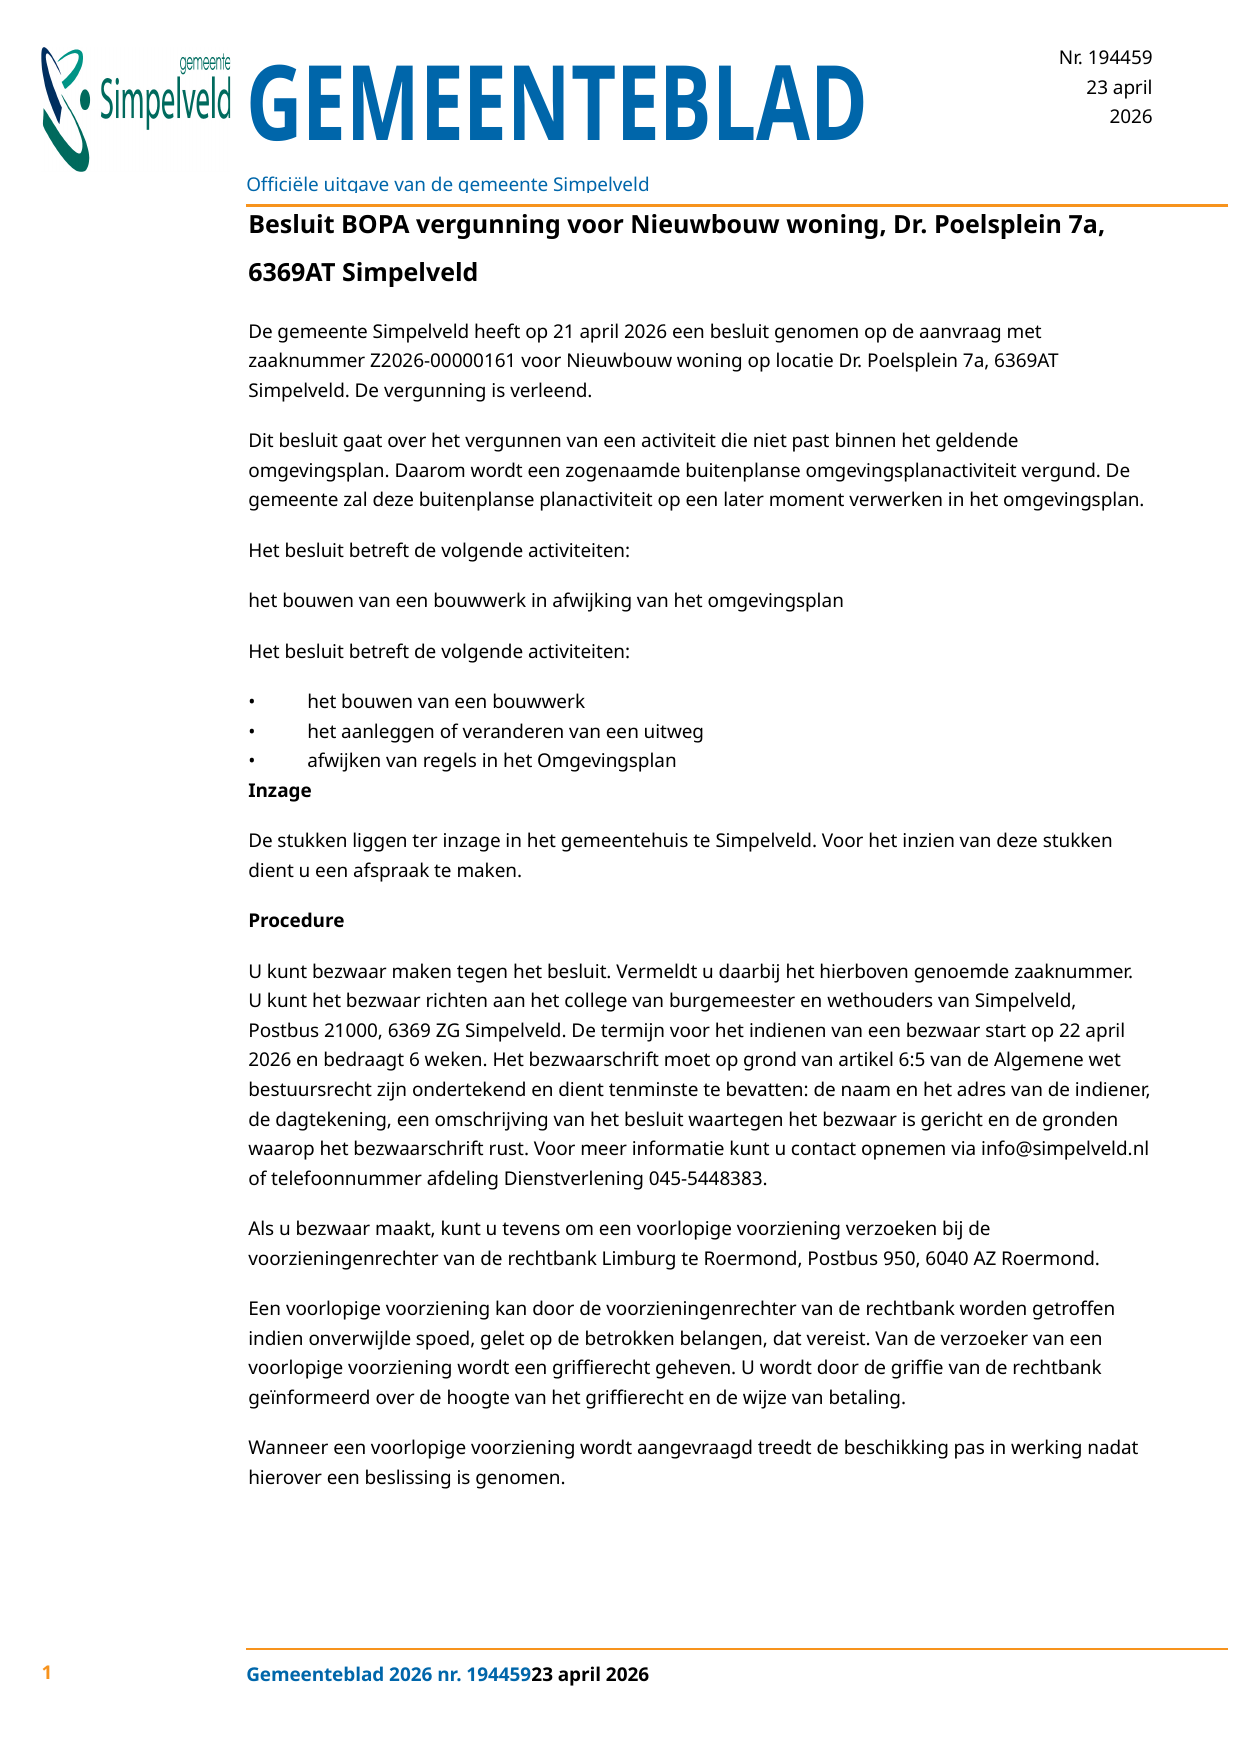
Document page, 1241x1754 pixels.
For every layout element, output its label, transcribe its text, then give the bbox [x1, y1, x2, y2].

text Een voorlopige voorziening kan door de voorzieningenrechter van de rechtbank worden getroffen indien onverwijlde spoed, gelet op de betrokken belangen, dat vereist. Van de verzoeker van een voorlopige voorziening wordt een griffierecht geheven. U wordt door de griffie van de rechtbank geïnformeerd over de hoogte van het griffierecht en de wijze van betaling. [248, 1295, 1152, 1410]
picture [41, 47, 231, 172]
text U kunt bezwaar maken tegen het besluit. Vermeldt u daarbij het hierboven genoemde zaaknummer. U kunt het bezwaar richten aan het college van burgemeester en wethouders van Simpelveld, Postbus 21000, 6369 ZG Simpelveld. De termijn voor het indienen van een bezwaar start op 22 april 2026 en bedraagt 6 weken. Het bezwaarschrift moet op grond van artikel 6:5 van de Algemene wet bestuursrecht zijn ondertekend en dient tenminste te bevatten: de naam en het adres van de indiener, de dagtekening, een omschrijving van het besluit waartegen het bezwaar is gericht en de gronden waarop het bezwaarschrift rust. Voor meer informatie kunt u contact opnemen via info@simpelveld.nl of telefoonnummer afdeling Dienstverlening 045-5448383. [248, 958, 1152, 1191]
text Dit besluit gaat over het vergunnen van een activiteit die niet past binnen het geldende omgevingsplan. Daarom wordt een zogenaamde buitenplanse omgevingsplanactiviteit vergund. De gemeente zal deze buitenplanse planactiviteit op een later moment verwerken in het omgevingsplan. [248, 427, 1152, 512]
text De stukken liggen ter inzage in het gemeentehuis te Simpelveld. Voor het inzien van deze stukken dient u een afspraak te maken. [248, 827, 1152, 883]
list het bouwen van een bouwwerk [248, 688, 1152, 714]
text Wanneer een voorlopige voorziening wordt aangevraagd treedt de beschikking pas in werking nadat hierover een beslissing is genomen. [248, 1434, 1152, 1490]
text het bouwen van een bouwwerk in afwijking van het omgevingsplan [248, 587, 1152, 613]
text Het besluit betreft de volgende activiteiten: [248, 638, 1152, 664]
text Als u bezwaar maakt, kunt u tevens om een voorlopige voorziening verzoeken bij de voorzieningenrechter van de rechtbank Limburg te Roermond, Postbus 950, 6040 AZ Roermond. [248, 1215, 1152, 1271]
text Procedure [248, 907, 1152, 933]
text De gemeente Simpelveld heeft op 21 april 2026 een besluit genomen op de aanvraag met zaaknummer Z2026-00000161 voor Nieuwbouw woning op locatie Dr. Poelsplein 7a, 6369AT Simpelveld. De vergunning is verleend. [248, 318, 1152, 403]
text Het besluit betreft de volgende activiteiten: [248, 537, 1152, 563]
text Besluit BOPA vergunning voor Nieuwbouw woning, Dr. Poelsplein 7a, 6369AT Simpelveld [248, 207, 1152, 288]
text Inzage [248, 777, 1152, 803]
list het aanleggen of veranderen van een uitweg [248, 718, 1152, 744]
list afwijken van regels in het Omgevingsplan [248, 747, 1152, 773]
